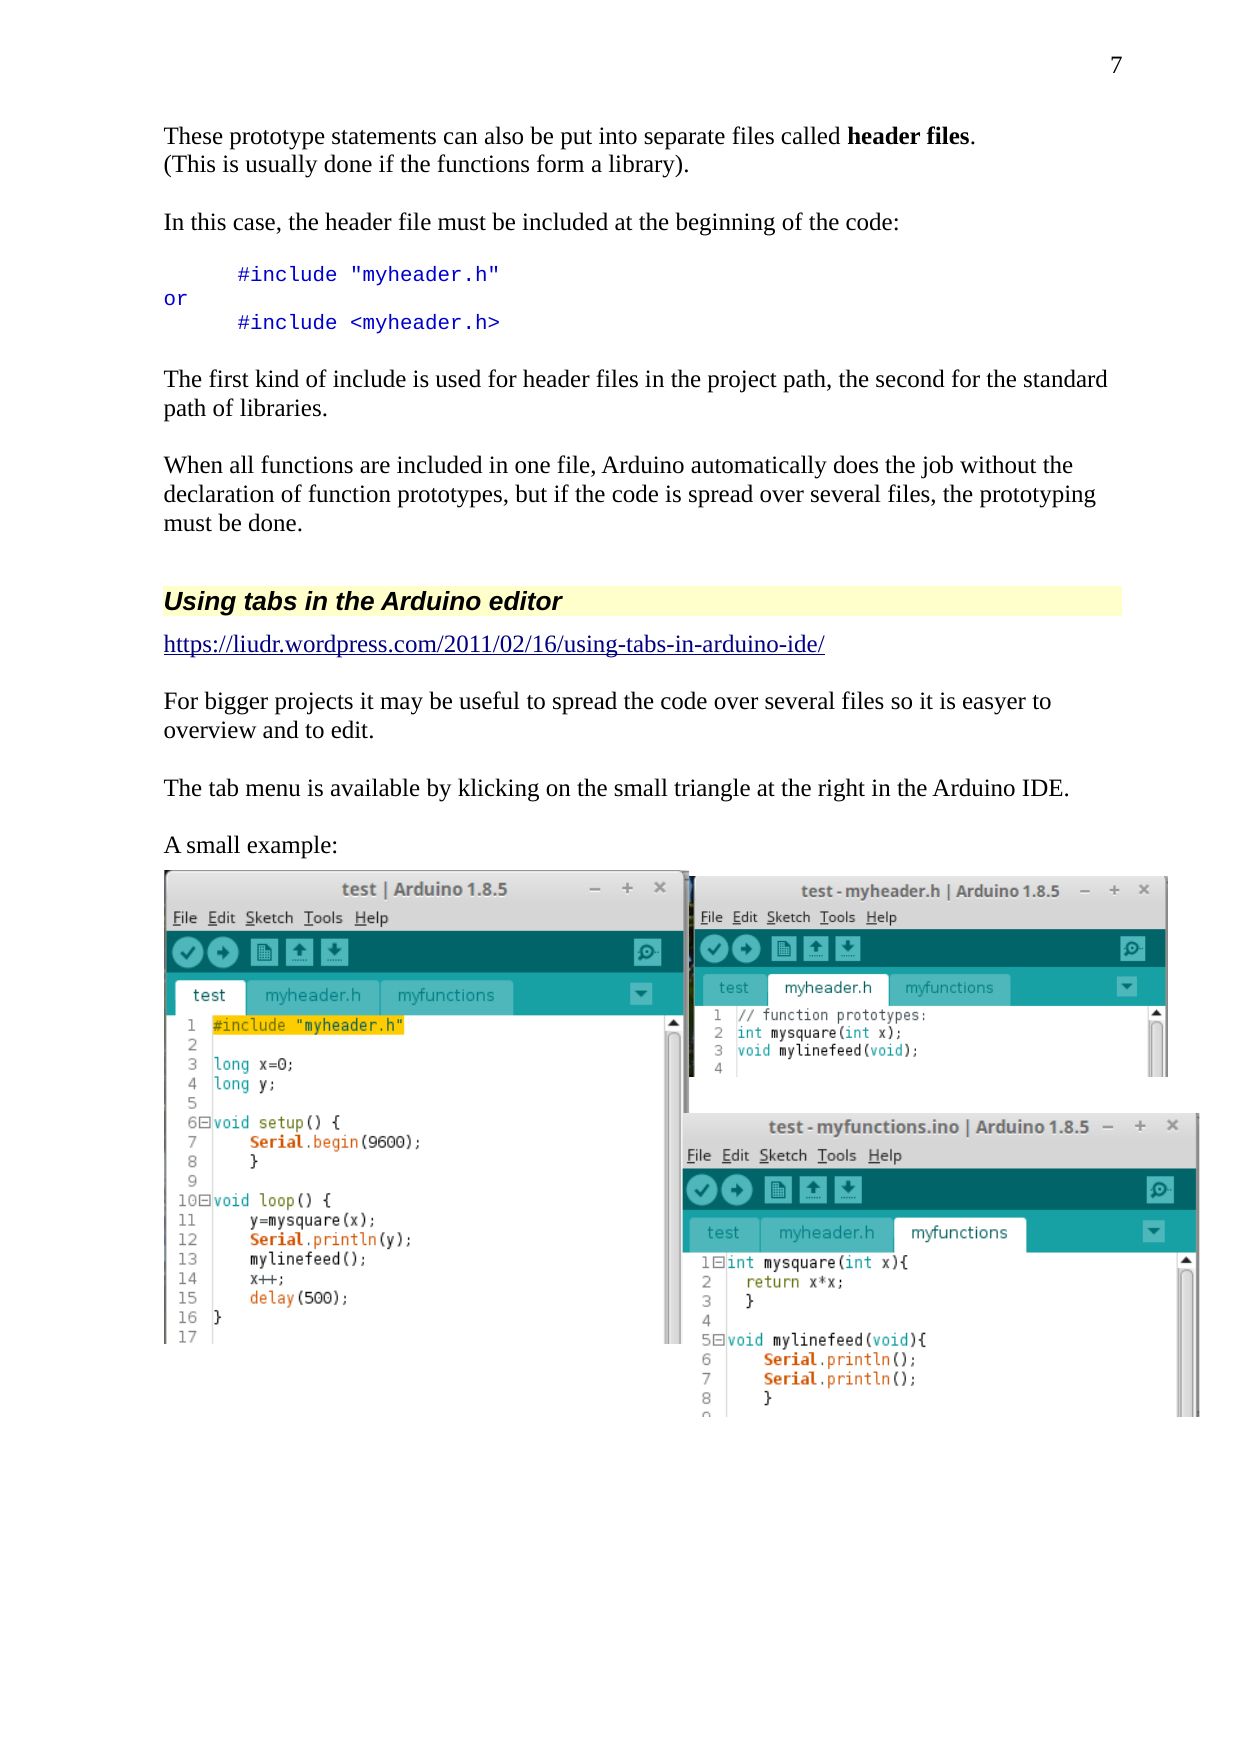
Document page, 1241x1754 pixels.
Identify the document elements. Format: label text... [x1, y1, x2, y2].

text https://liudr.wordpress.com/2011/02/16/using-tabs-in-arduino-ide/ [163, 629, 1122, 658]
text or [163, 288, 1122, 312]
text The first kind of include is used for header files in the project path, the second for the standard path of libraries. [163, 364, 1122, 422]
text (This is usually done if the functions form a library). [163, 149, 1122, 178]
list #include "myheader.h" [237, 264, 1122, 288]
text These prototype statements can also be put into separate files called header files. [163, 121, 1122, 149]
subtitle Using tabs in the Arduino editor [163, 586, 1122, 616]
text For bigger projects it may be useful to spread the code over several files so it is easyer to overview and to edit. [163, 686, 1122, 744]
text In this case, the header file must be included at the beginning of the code: [163, 207, 1122, 264]
text The tab menu is available by klicking on the small triangle at the right in the Arduino IDE. [163, 773, 1122, 801]
text A small example: [163, 830, 1122, 859]
text When all functions are included in one file, Arduino automatically does the job without the declaration of function prototypes, but if the code is spread over several files, the prototyping must be done. [163, 450, 1122, 537]
picture [164, 870, 1200, 1417]
text #include <myheader.h> [163, 312, 1122, 335]
